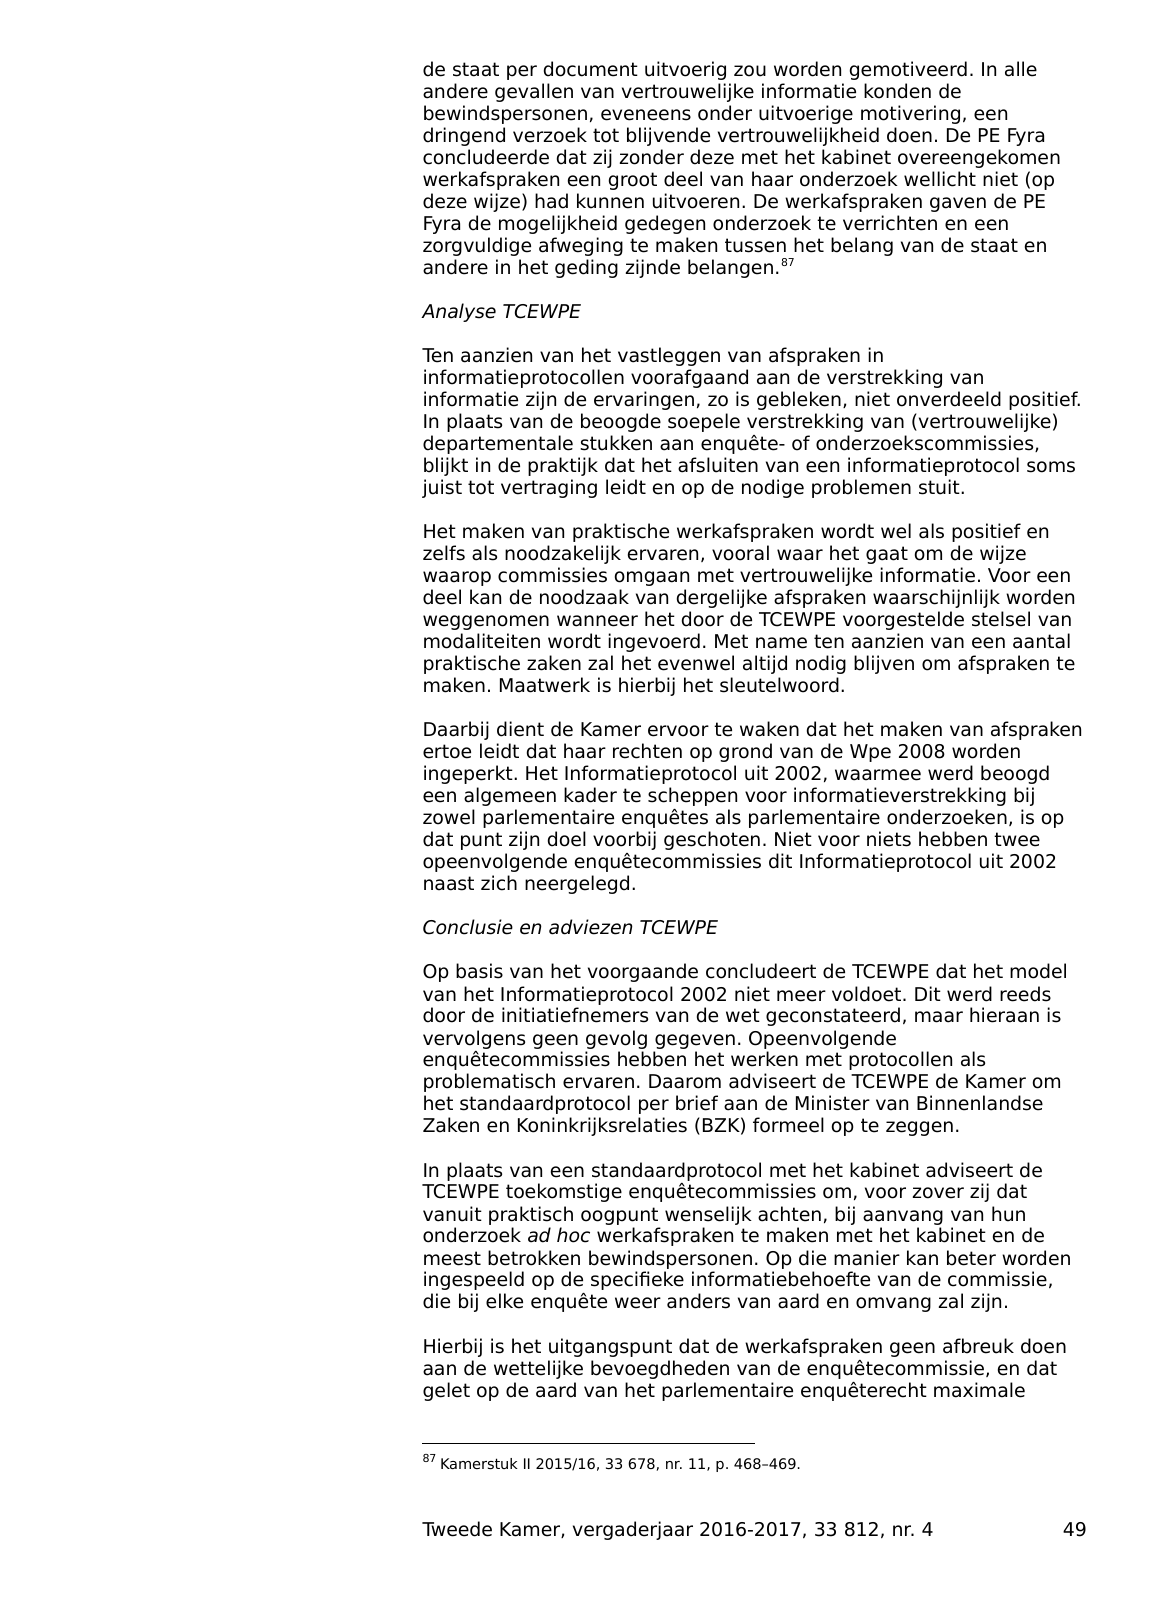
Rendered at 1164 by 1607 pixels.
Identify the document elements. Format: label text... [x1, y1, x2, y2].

subtitle Analyse TCEWPE [422, 301, 1087, 323]
text Ten aanzien van het vastleggen van afspraken in informatieprotocollen voorafgaand aan de verstrekking van informatie zijn de ervaringen, zo is gebleken, niet onverdeeld positief. In plaats van de beoogde soepele verstrekking van (vertrouwelijke) departementale stukken aan enquête- of onderzoekscommissies, blijkt in de praktijk dat het afsluiten van een informatieprotocol soms juist tot vertraging leidt en op de nodige problemen stuit. [422, 345, 1087, 499]
text Het maken van praktische werkafspraken wordt wel als positief en zelfs als noodzakelijk ervaren, vooral waar het gaat om de wijze waarop commissies omgaan met vertrouwelijke informatie. Voor een deel kan de noodzaak van dergelijke afspraken waarschijnlijk worden weggenomen wanneer het door de TCEWPE voorgestelde stelsel van modaliteiten wordt ingevoerd. Met name ten aanzien van een aantal praktische zaken zal het evenwel altijd nodig blijven om afspraken te maken. Maatwerk is hierbij het sleutelwoord. [422, 521, 1087, 697]
subtitle Conclusie en adviezen TCEWPE [422, 917, 1087, 939]
text Hierbij is het uitgangspunt dat de werkafspraken geen afbreuk doen aan de wettelijke bevoegdheden van de enquêtecommissie, en dat gelet op de aard van het parlementaire enquêterecht maximale [422, 1336, 1087, 1401]
text In plaats van een standaardprotocol met het kabinet adviseert de TCEWPE toekomstige enquêtecommissies om, voor zover zij dat vanuit praktisch oogpunt wenselijk achten, bij aanvang van hun onderzoek ad hoc werkafspraken te maken met het kabinet en de meest betrokken bewindspersonen. Op die manier kan beter worden ingespeeld op de specifieke informatiebehoefte van de commissie, die bij elke enquête weer anders van aard en omvang zal zijn. [422, 1159, 1087, 1313]
text Op basis van het voorgaande concludeert de TCEWPE dat het model van het Informatieprotocol 2002 niet meer voldoet. Dit werd reeds door de initiatiefnemers van de wet geconstateerd, maar hieraan is vervolgens geen gevolg gegeven. Opeenvolgende enquêtecommissies hebben het werken met protocollen als problematisch ervaren. Daarom adviseert de TCEWPE de Kamer om het standaardprotocol per brief aan de Minister van Binnenlandse Zaken en Koninkrijksrelaties (BZK) formeel op te zeggen. [422, 961, 1087, 1137]
text Daarbij dient de Kamer ervoor te waken dat het maken van afspraken ertoe leidt dat haar rechten op grond van de Wpe 2008 worden ingeperkt. Het Informatieprotocol uit 2002, waarmee werd beoogd een algemeen kader te scheppen voor informatieverstrekking bij zowel parlementaire enquêtes als parlementaire onderzoeken, is op dat punt zijn doel voorbij geschoten. Niet voor niets hebben twee opeenvolgende enquêtecommissies dit Informatieprotocol uit 2002 naast zich neergelegd. [422, 719, 1087, 895]
text de staat per document uitvoerig zou worden gemotiveerd. In alle andere gevallen van vertrouwelijke informatie konden de bewindspersonen, eveneens onder uitvoerige motivering, een dringend verzoek tot blijvende vertrouwelijkheid doen. De PE Fyra concludeerde dat zij zonder deze met het kabinet overeengekomen werkafspraken een groot deel van haar onderzoek wellicht niet (op deze wijze) had kunnen uitvoeren. De werkafspraken gaven de PE Fyra de mogelijkheid gedegen onderzoek te verrichten en een zorgvuldige afweging te maken tussen het belang van de staat en andere in het geding zijnde belangen. [422, 59, 1087, 279]
text Kamerstuk II 2015/16, 33 678, nr. 11, p. 468–469. [422, 1452, 1087, 1474]
